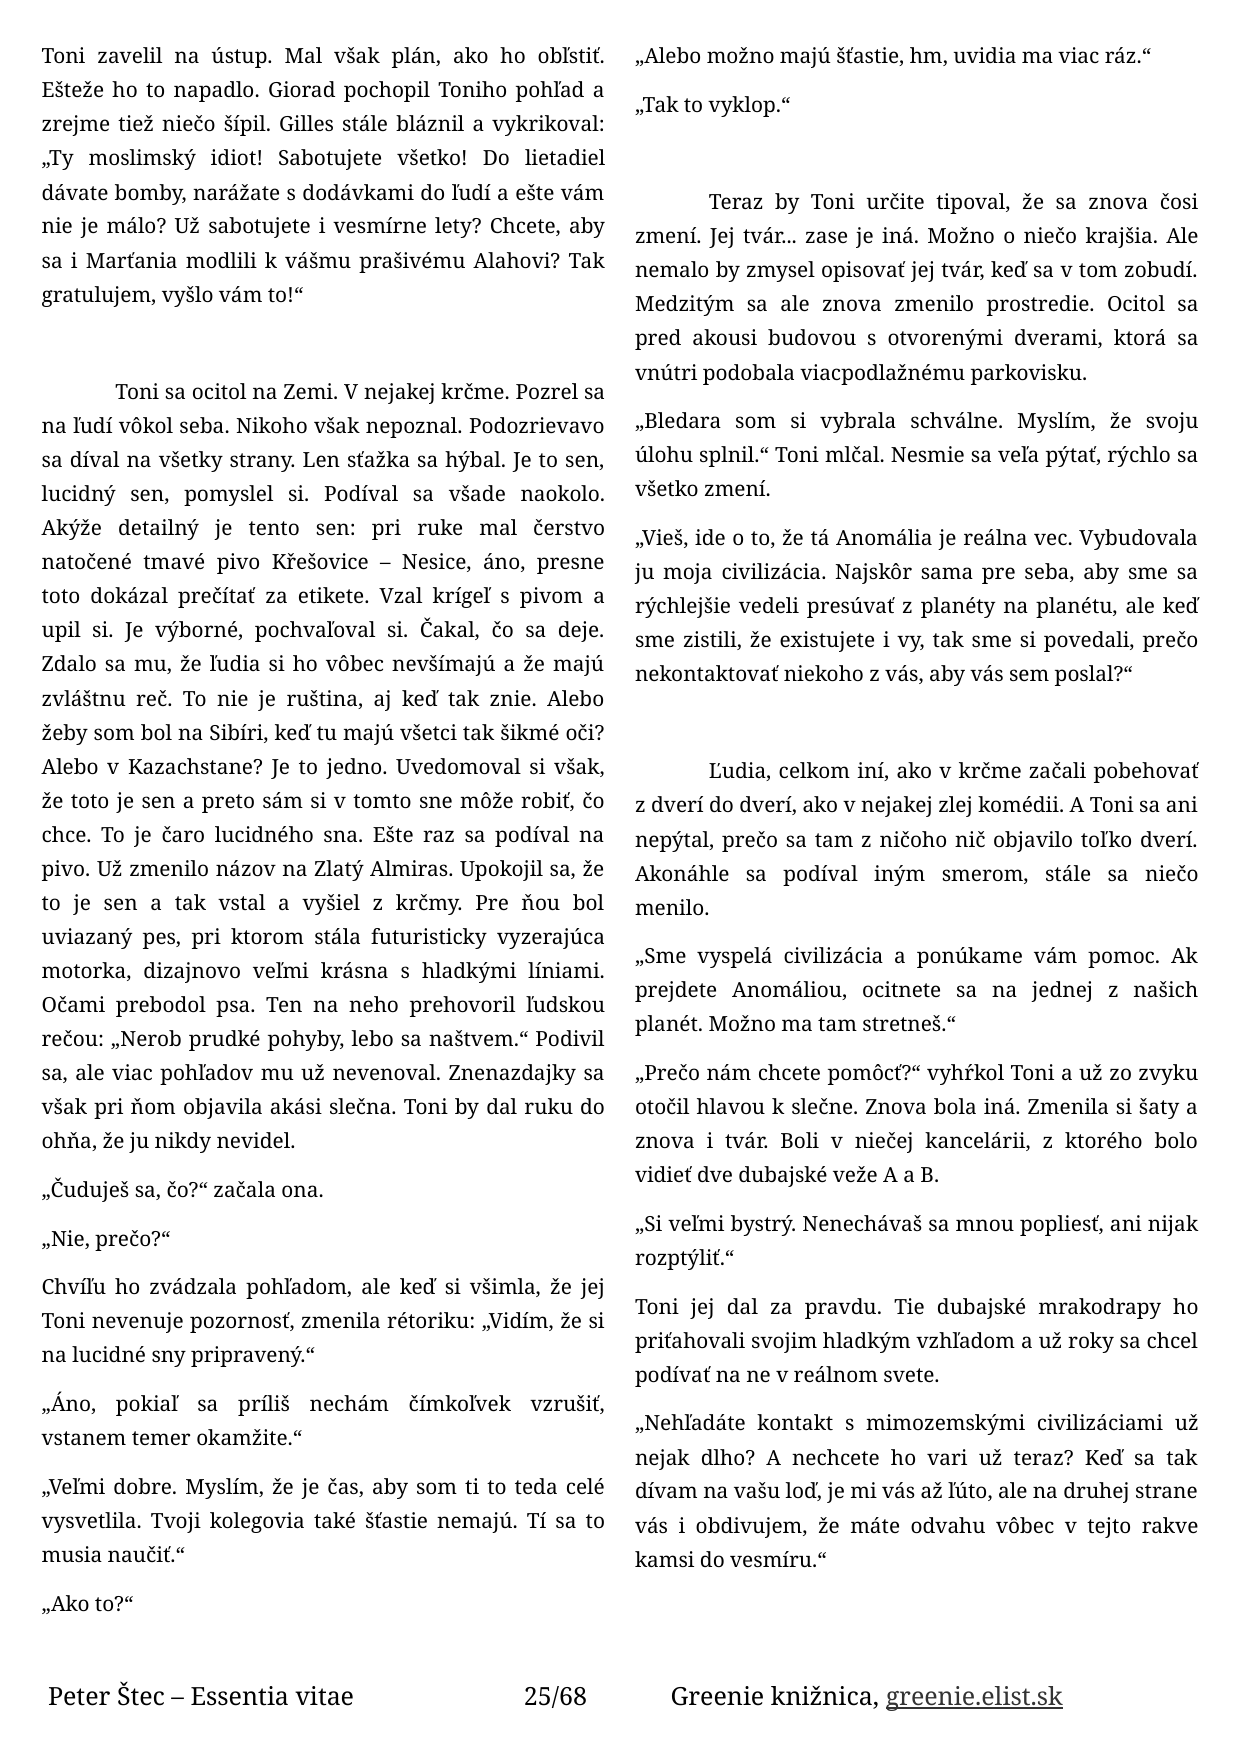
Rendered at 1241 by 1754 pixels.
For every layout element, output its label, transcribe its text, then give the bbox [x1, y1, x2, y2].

text „Nie, prečo?“ [41, 1224, 605, 1252]
text „Veľmi dobre. Myslím, že je čas, aby som ti to teda celé vysvetlila. Tvoji kolegovia také šťastie nemajú. Tí sa to musia naučiť.“ [41, 1472, 605, 1568]
text „Bledara som si vybrala schválne. Myslím, že svoju úlohu splnil.“ Toni mlčal. Nesmie sa veľa pýtať, rýchlo sa všetko zmení. [635, 406, 1199, 503]
text Teraz by Toni určite tipoval, že sa znova čosi zmení. Jej tvár... zase je iná. Možno o niečo krajšia. Ale nemalo by zmysel opisovať jej tvár, keď sa v tom zobudí. Medzitým sa ale znova zmenilo prostredie. Ocitol sa pred akousi budovou s otvorenými dverami, ktorá sa vnútri podobala viacpodlažnému parkovisku. [635, 187, 1199, 386]
text „Alebo možno majú šťastie, hm, uvidia ma viac ráz.“ [635, 41, 1199, 70]
text Toni sa ocitol na Zemi. V nejakej krčme. Pozrel sa na ľudí vôkol seba. Nikoho však nepoznal. Podozrievavo sa díval na všetky strany. Len sťažka sa hýbal. Je to sen, lucidný sen, pomyslel si. Podíval sa všade naokolo. Akýže detailný je tento sen: pri ruke mal čerstvo natočené tmavé pivo Křešovice – Nesice, áno, presne toto dokázal prečítať za etikete. Vzal krígeľ s pivom a upil si. Je výborné, pochvaľoval si. Čakal, čo sa deje. Zdalo sa mu, že ľudia si ho vôbec nevšímajú a že majú zvláštnu reč. To nie je ruština, aj keď tak znie. Alebo žeby som bol na Sibíri, keď tu majú všetci tak šikmé oči? Alebo v Kazachstane? Je to jedno. Uvedomoval si však, že toto je sen a preto sám si v tomto sne môže robiť, čo chce. To je čaro lucidného sna. Ešte raz sa podíval na pivo. Už zmenilo názov na Zlatý Almiras. Upokojil sa, že to je sen a tak vstal a vyšiel z krčmy. Pre ňou bol uviazaný pes, pri ktorom stála futuristicky vyzerajúca motorka, dizajnovo veľmi krásna s hladkými líniami. Očami prebodol psa. Ten na neho prehovoril ľudskou rečou: „Nerob prudké pohyby, lebo sa naštvem.“ Podivil sa, ale viac pohľadov mu už nevenoval. Znenazdajky sa však pri ňom objavila akási slečna. Toni by dal ruku do ohňa, že ju nikdy nevidel. [41, 377, 605, 1155]
text „Sme vyspelá civilizácia a ponúkame vám pomoc. Ak prejdete Anomáliou, ocitnete sa na jednej z našich planét. Možno ma tam stretneš.“ [635, 941, 1199, 1038]
text Chvíľu ho zvádzala pohľadom, ale keď si všimla, že jej Toni nevenuje pozornosť, zmenila rétoriku: „Vidím, že si na lucidné sny pripravený.“ [41, 1272, 605, 1369]
text „Čuduješ sa, čo?“ začala ona. [41, 1175, 605, 1203]
text „Tak to vyklop.“ [635, 90, 1199, 118]
text „Ako to?“ [41, 1589, 605, 1617]
text Ľudia, celkom iní, ako v krčme začali pobehovať z dverí do dverí, ako v nejakej zlej komédii. A Toni sa ani nepýtal, prečo sa tam z ničoho nič objavilo toľko dverí. Akonáhle sa podíval iným smerom, stále sa niečo menilo. [635, 757, 1199, 921]
text „Prečo nám chcete pomôcť?“ vyhŕkol Toni a už zo zvyku otočil hlavou k slečne. Znova bola iná. Zmenila si šaty a znova i tvár. Boli v niečej kancelárii, z ktorého bolo vidieť dve dubajské veže A a B. [635, 1058, 1199, 1189]
text „Nehľadáte kontakt s mimozemskými civilizáciami už nejak dlho? A nechcete ho vari už teraz? Keď sa tak dívam na vašu loď, je mi vás až ľúto, ale na druhej strane vás i obdivujem, že máte odvahu vôbec v tejto rakve kamsi do vesmíru.“ [635, 1408, 1199, 1573]
text „Áno, pokiaľ sa príliš nechám čímkoľvek vzrušiť, vstanem temer okamžite.“ [41, 1389, 605, 1452]
text „Vieš, ide o to, že tá Anomália je reálna vec. Vybudovala ju moja civilizácia. Najskôr sama pre seba, aby sme sa rýchlejšie vedeli presúvať z planéty na planétu, ale keď sme zistili, že existujete i vy, tak sme si povedali, prečo nekontaktovať niekoho z vás, aby vás sem poslal?“ [635, 523, 1199, 688]
text Toni zavelil na ústup. Mal však plán, ako ho obľstiť. Ešteže ho to napadlo. Giorad pochopil Toniho pohľad a zrejme tiež niečo šípil. Gilles stále bláznil a vykrikoval: „Ty moslimský idiot! Sabotujete všetko! Do lietadiel dávate bomby, narážate s dodávkami do ľudí a ešte vám nie je málo? Už sabotujete i vesmírne lety? Chcete, aby sa i Marťania modlili k vášmu prašivému Alahovi? Tak gratulujem, vyšlo vám to!“ [41, 41, 605, 308]
text Toni jej dal za pravdu. Tie dubajské mrakodrapy ho priťahovali svojim hladkým vzhľadom a už roky sa chcel podívať na ne v reálnom svete. [635, 1292, 1199, 1388]
text „Si veľmi bystrý. Nenechávaš sa mnou popliesť, ani nijak rozptýliť.“ [635, 1209, 1199, 1272]
